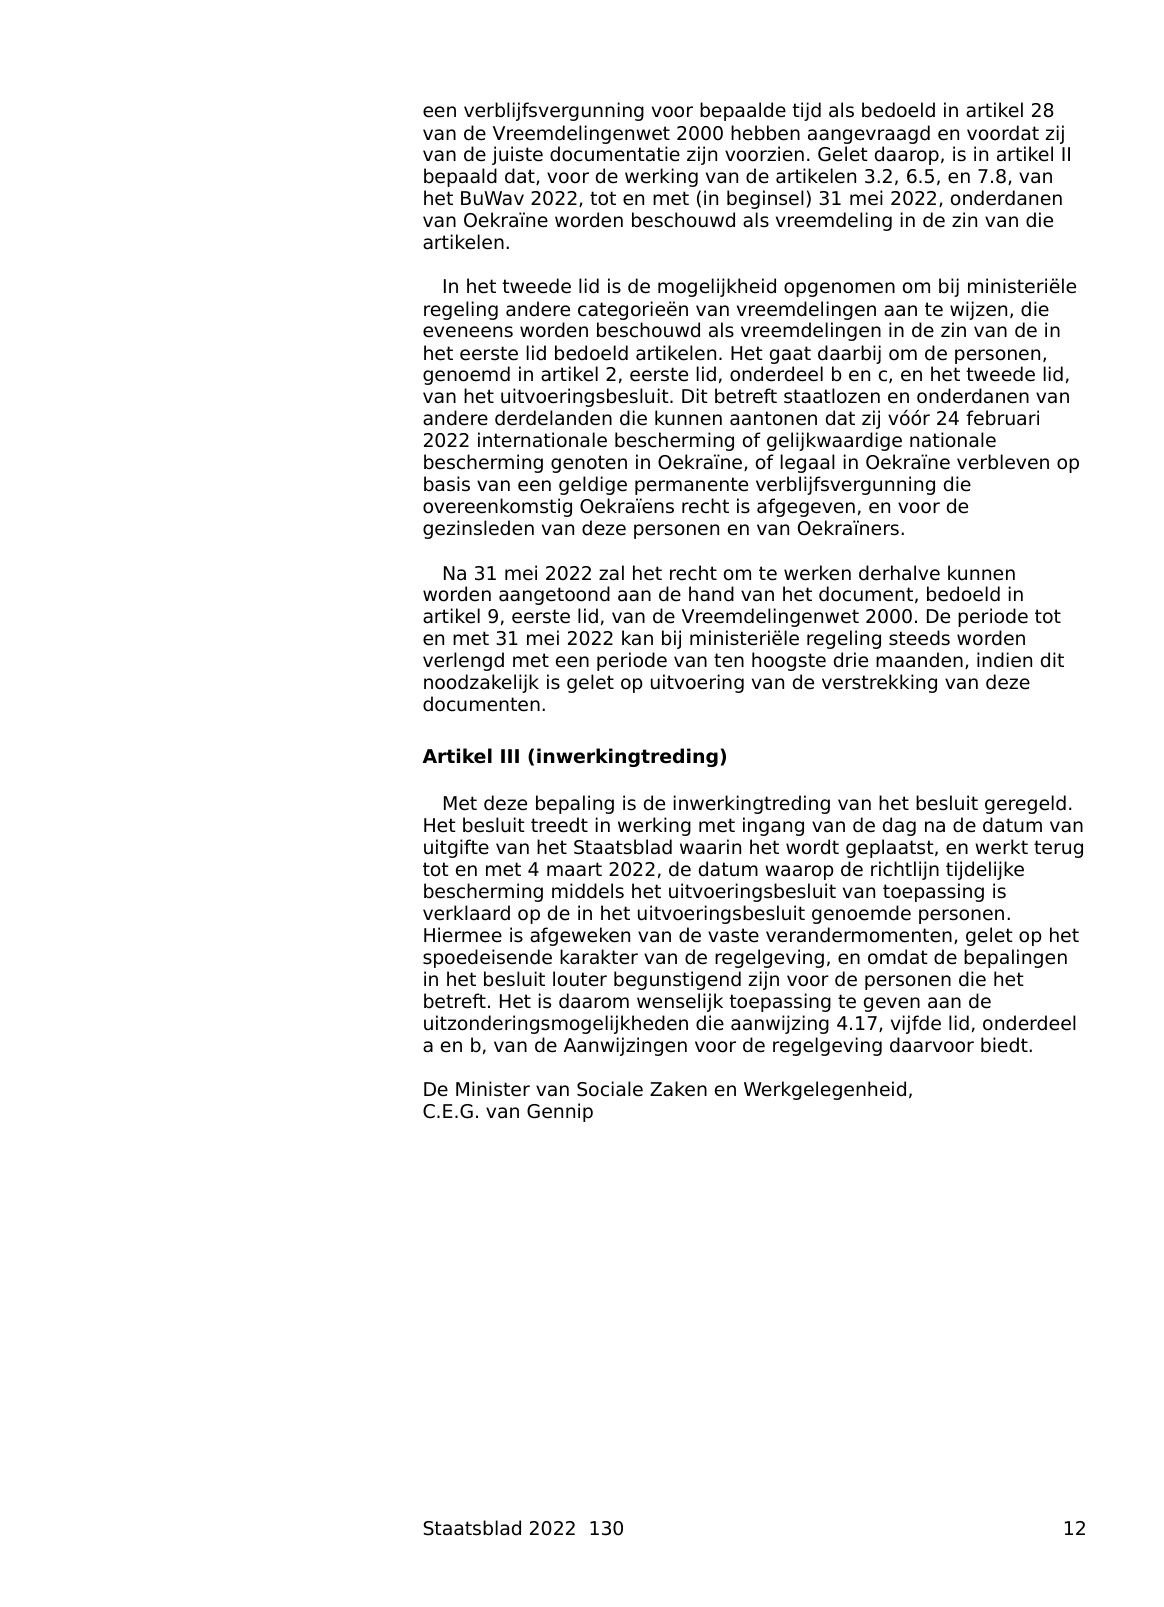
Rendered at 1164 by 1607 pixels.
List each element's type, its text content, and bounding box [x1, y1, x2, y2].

text Na 31 mei 2022 zal het recht om te werken derhalve kunnen worden aangetoond aan de hand van het document, bedoeld in artikel 9, eerste lid, van de Vreemdelingenwet 2000. De periode tot en met 31 mei 2022 kan bij ministeriële regeling steeds worden verlengd met een periode van ten hoogste drie maanden, indien dit noodzakelijk is gelet op uitvoering van de verstrekking van deze documenten. [422, 562, 1087, 716]
text In het tweede lid is de mogelijkheid opgenomen om bij ministeriële regeling andere categorieën van vreemdelingen aan te wijzen, die eveneens worden beschouwd als vreemdelingen in de zin van de in het eerste lid bedoeld artikelen. Het gaat daarbij om de personen, genoemd in artikel 2, eerste lid, onderdeel b en c, en het tweede lid, van het uitvoeringsbesluit. Dit betreft staatlozen en onderdanen van andere derdelanden die kunnen aantonen dat zij vóór 24 februari 2022 internationale bescherming of gelijkwaardige nationale bescherming genoten in Oekraïne, of legaal in Oekraïne verbleven op basis van een geldige permanente verblijfsvergunning die overeenkomstig Oekraïens recht is afgegeven, en voor de gezinsleden van deze personen en van Oekraïners. [422, 276, 1087, 540]
text Met deze bepaling is de inwerkingtreding van het besluit geregeld. Het besluit treedt in werking met ingang van de dag na de datum van uitgifte van het Staatsblad waarin het wordt geplaatst, en werkt terug tot en met 4 maart 2022, de datum waarop de richtlijn tijdelijke bescherming middels het uitvoeringsbesluit van toepassing is verklaard op de in het uitvoeringsbesluit genoemde personen. Hiermee is afgeweken van de vaste verandermomenten, gelet op het spoedeisende karakter van de regelgeving, en omdat de bepalingen in het besluit louter begunstigend zijn voor de personen die het betreft. Het is daarom wenselijk toepassing te geven aan de uitzonderingsmogelijkheden die aanwijzing 4.17, vijfde lid, onderdeel a en b, van de Aanwijzingen voor de regelgeving daarvoor biedt. [422, 793, 1087, 1057]
text een verblijfsvergunning voor bepaalde tijd als bedoeld in artikel 28 van de Vreemdelingenwet 2000 hebben aangevraagd en voordat zij van de juiste documentatie zijn voorzien. Gelet daarop, is in artikel II bepaald dat, voor de werking van de artikelen 3.2, 6.5, en 7.8, van het BuWav 2022, tot en met (in beginsel) 31 mei 2022, onderdanen van Oekraïne worden beschouwd als vreemdeling in de zin van die artikelen. [422, 100, 1087, 254]
text De Minister van Sociale Zaken en Werkgelegenheid, C.E.G. van Gennip [422, 1079, 1087, 1123]
subtitle Artikel III (inwerkingtreding) [422, 746, 1087, 768]
